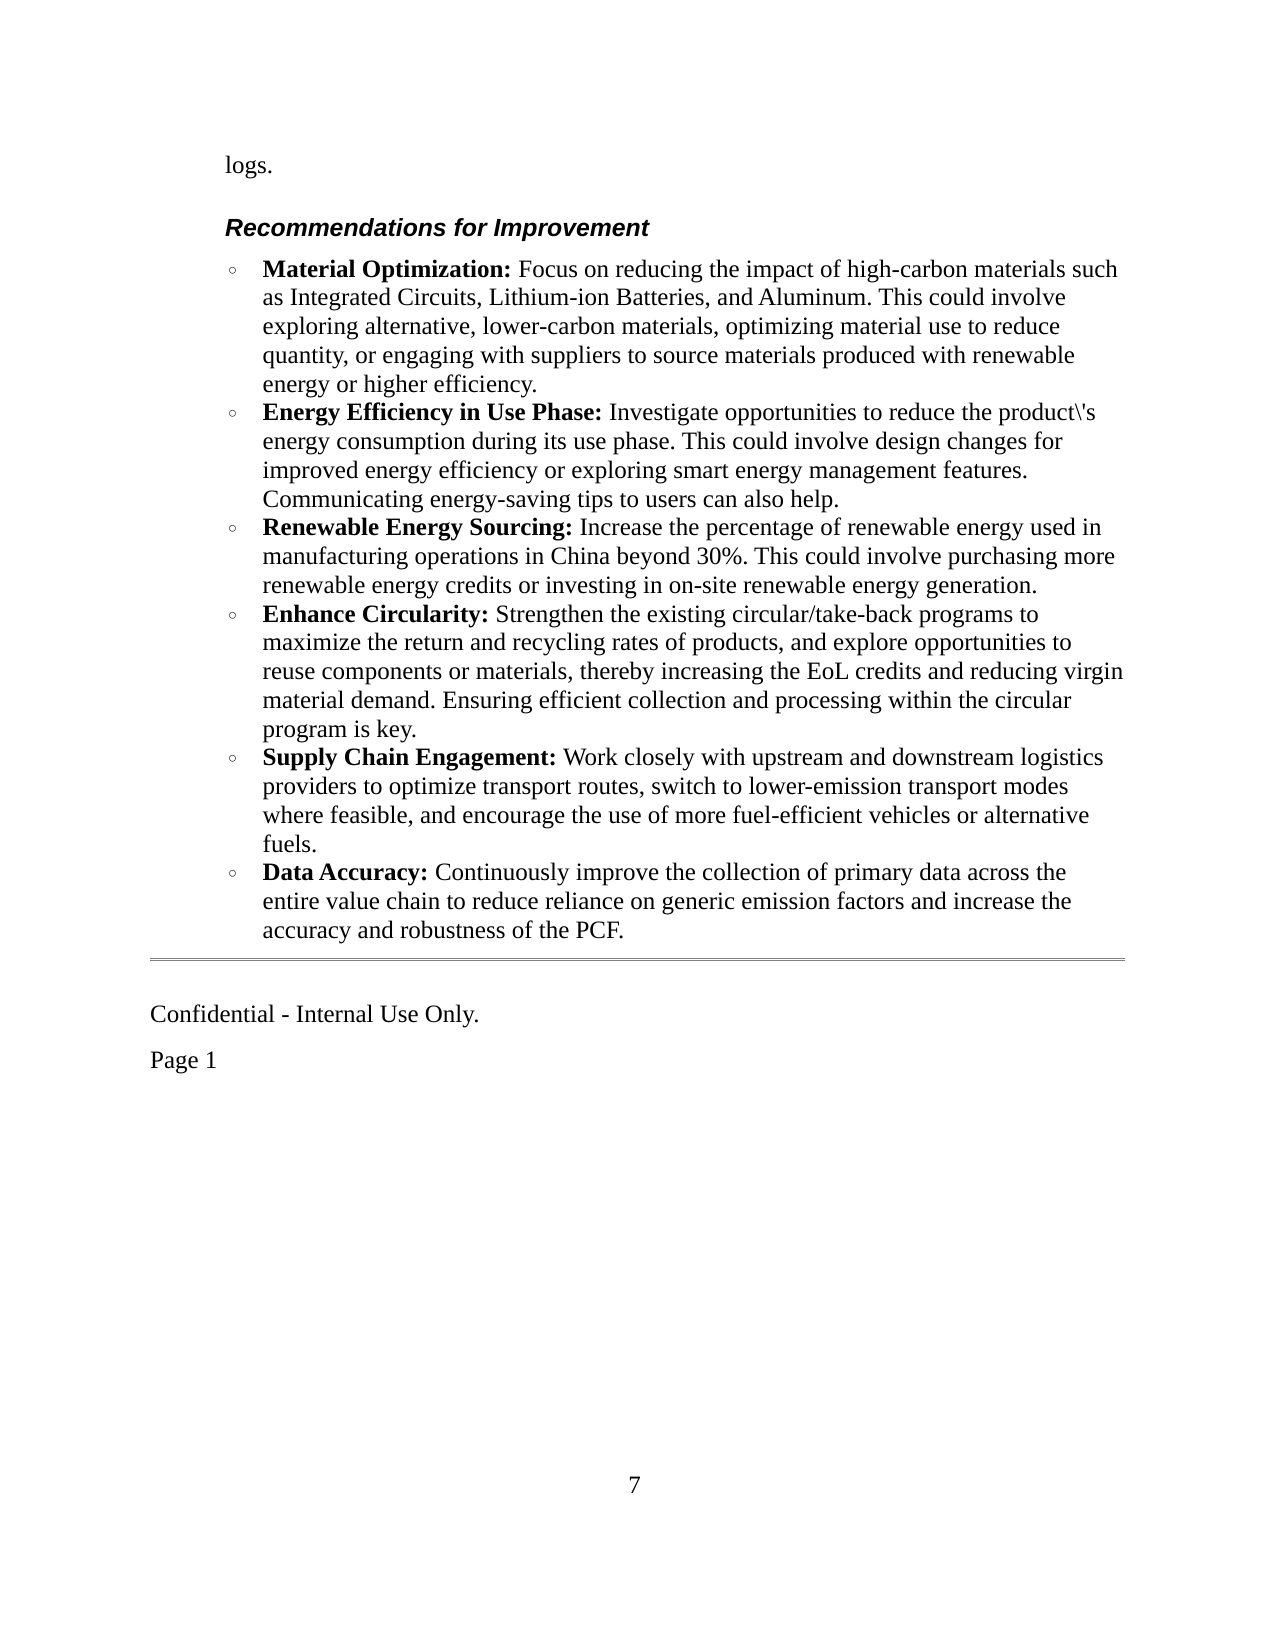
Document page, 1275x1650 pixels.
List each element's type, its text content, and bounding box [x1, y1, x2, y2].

text Page 1 [150, 1046, 1125, 1074]
list Supply Chain Engagement: Work closely with upstream and downstream logistics providers to optimize transport routes, switch to lower-emission transport modes where feasible, and encourage the use of more fuel-efficient vehicles or alternative fuels. [225, 742, 1125, 857]
list Enhance Circularity: Strengthen the existing circular/take-back programs to maximize the return and recycling rates of products, and explore opportunities to reuse components or materials, thereby increasing the EoL credits and reducing virgin material demand. Ensuring efficient collection and processing within the circular program is key. [225, 599, 1125, 742]
list Data Accuracy: Continuously improve the collection of primary data across the entire value chain to reduce reliance on generic emission factors and increase the accuracy and robustness of the PCF. [225, 857, 1125, 944]
text Confidential - Internal Use Only. [150, 999, 1125, 1028]
list Renewable Energy Sourcing: Increase the percentage of renewable energy used in manufacturing operations in China beyond 30%. This could involve purchasing more renewable energy credits or investing in on-site renewable energy generation. [225, 512, 1125, 599]
list logs. [187, 150, 1125, 179]
list Energy Efficiency in Use Phase: Investigate opportunities to reduce the product\'s energy consumption during its use phase. This could involve design changes for improved energy efficiency or exploring smart energy management features. Communicating energy-saving tips to users can also help. [225, 397, 1125, 512]
list Material Optimization: Focus on reducing the impact of high-carbon materials such as Integrated Circuits, Lithium-ion Batteries, and Aluminum. This could involve exploring alternative, lower-carbon materials, optimizing material use to reduce quantity, or engaging with suppliers to source materials produced with renewable energy or higher efficiency. [225, 254, 1125, 397]
subtitle Recommendations for Improvement [187, 213, 1125, 241]
